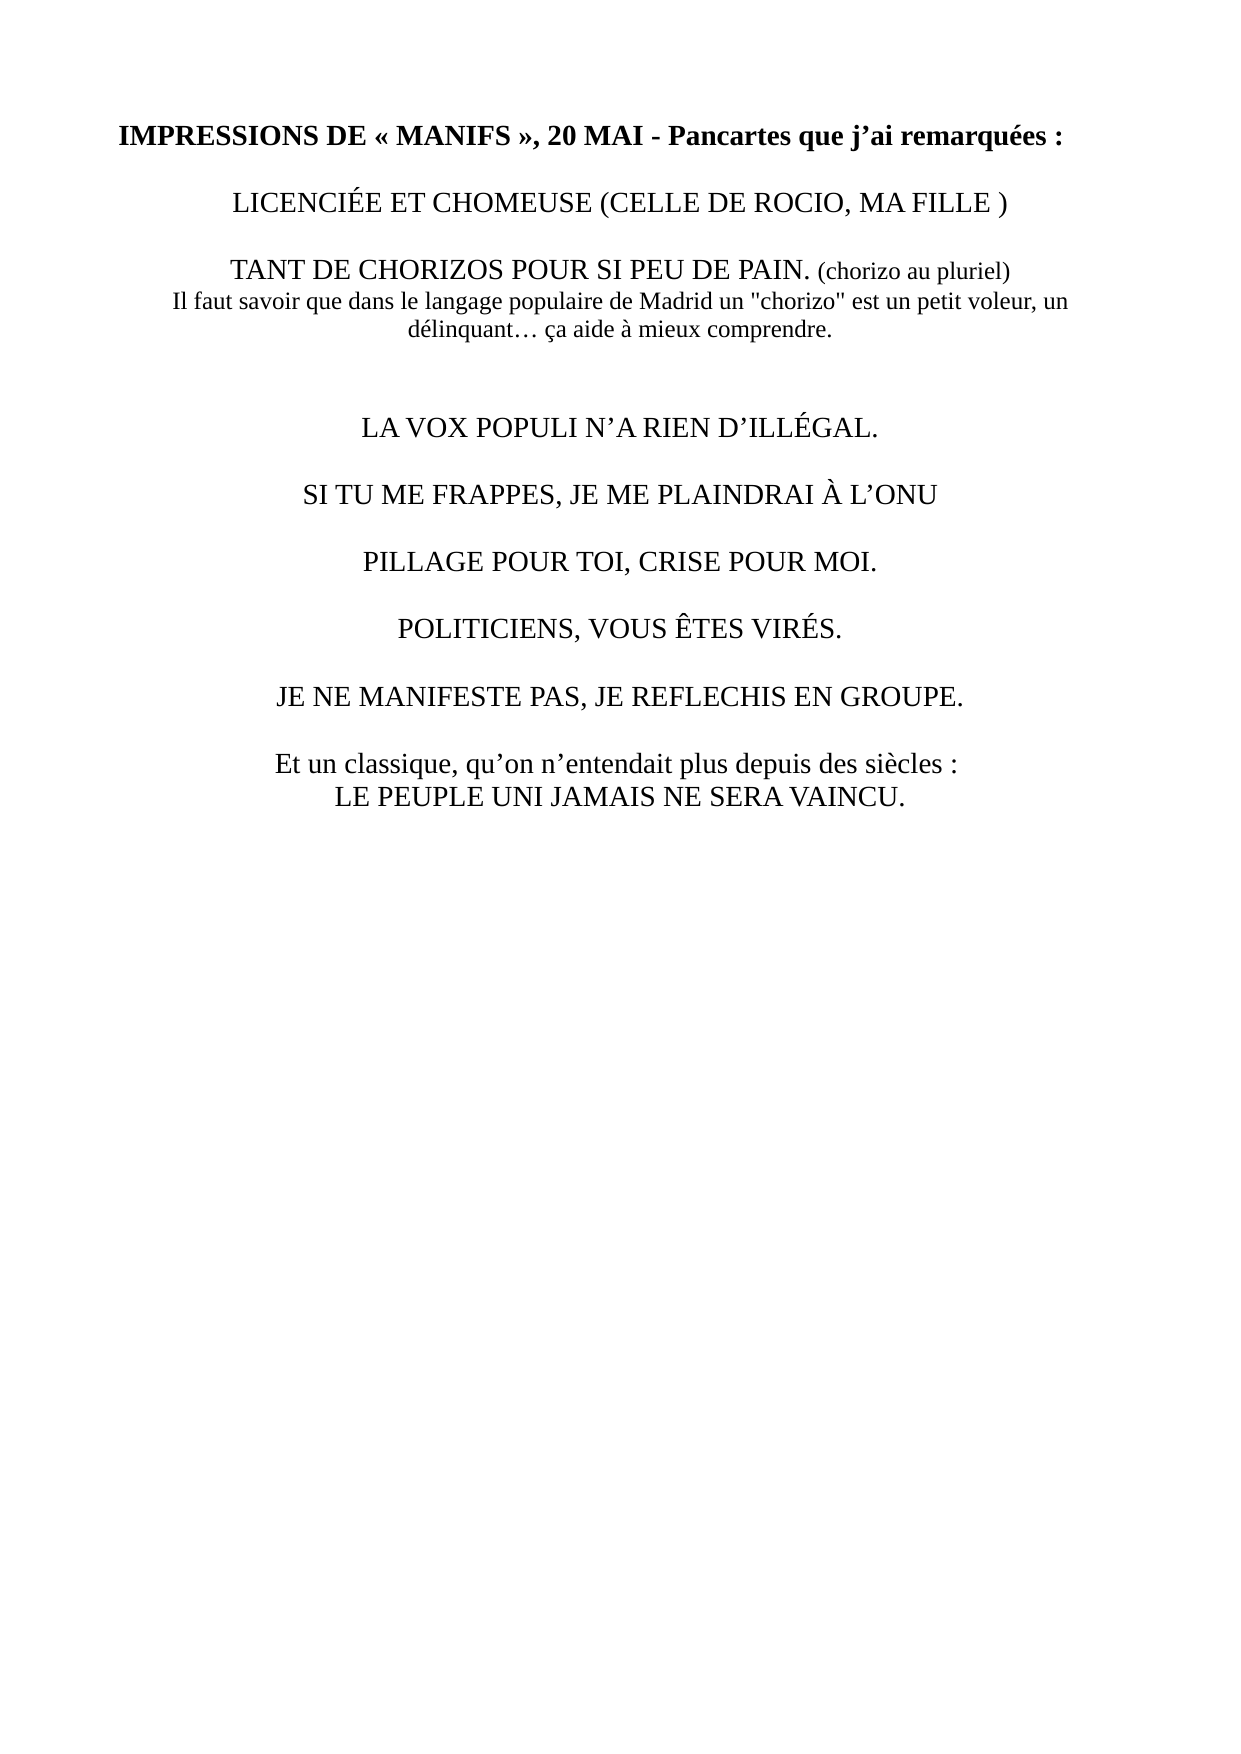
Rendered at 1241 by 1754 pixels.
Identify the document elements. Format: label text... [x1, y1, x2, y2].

text POLITICIENS, VOUS ÊTES VIRÉS. [118, 612, 1122, 645]
text Et un classique, qu’on n’entendait plus depuis des siècles : [118, 746, 1122, 779]
text LICENCIÉE ET CHOMEUSE (CELLE DE ROCIO, MA FILLE ) [118, 185, 1122, 219]
text LE PEUPLE UNI JAMAIS NE SERA VAINCU. [118, 779, 1122, 813]
text TANT DE CHORIZOS POUR SI PEU DE PAIN. (chorizo au pluriel) [118, 252, 1122, 286]
text SI TU ME FRAPPES, JE ME PLAINDRAI À L’ONU [118, 477, 1122, 511]
text Il faut savoir que dans le langage populaire de Madrid un "chorizo" est un petit voleur, un délinquant… ça aide à mieux comprendre. [118, 286, 1122, 343]
text LA VOX POPULI N’A RIEN D’ILLÉGAL. [118, 410, 1122, 444]
text IMPRESSIONS DE « MANIFS », 20 MAI - Pancartes que j’ai remarquées : [118, 118, 1122, 152]
text PILLAGE POUR TOI, CRISE POUR MOI. [118, 544, 1122, 578]
text JE NE MANIFESTE PAS, JE REFLECHIS EN GROUPE. [118, 679, 1122, 712]
